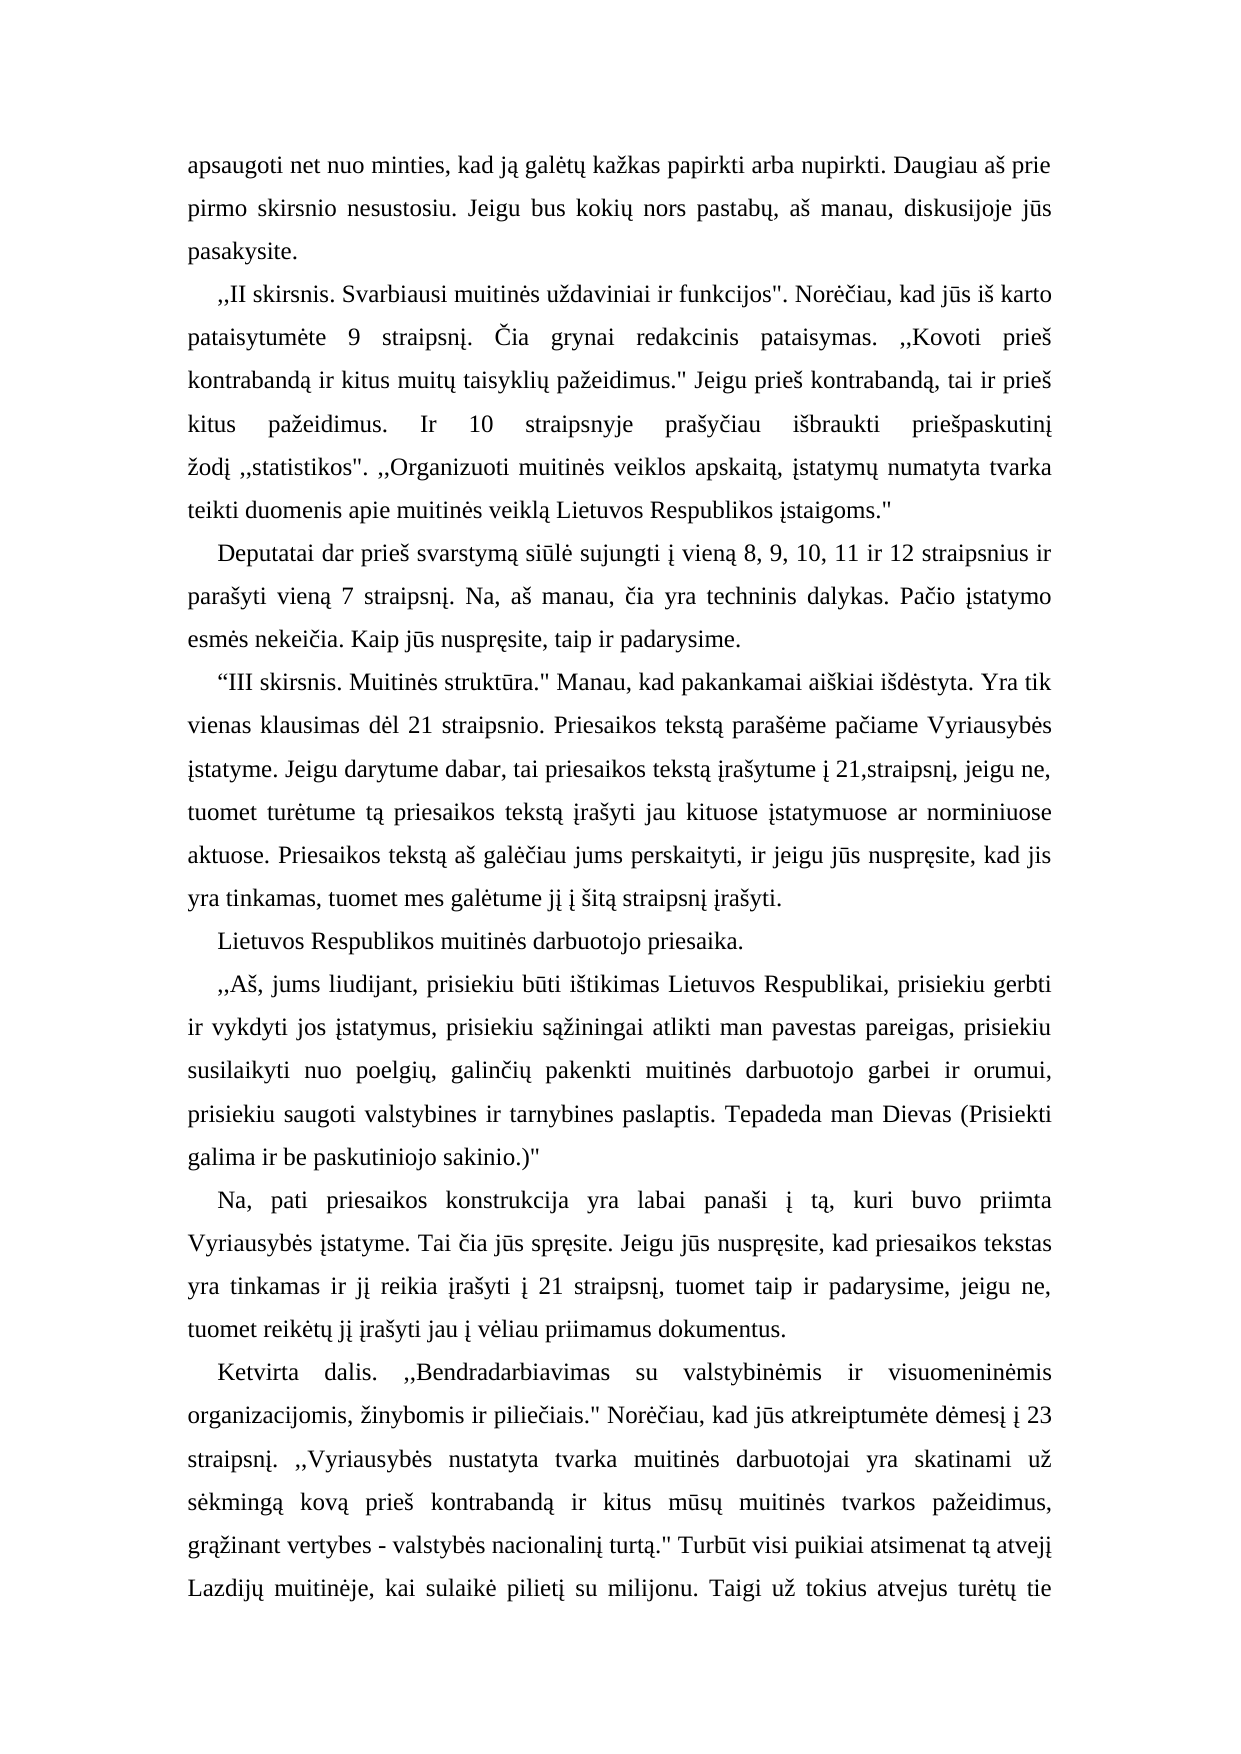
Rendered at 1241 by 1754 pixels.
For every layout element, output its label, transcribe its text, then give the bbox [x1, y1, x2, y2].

text ,,Aš, jums liudijant, prisiekiu būti ištikimas Lietuvos Respublikai, prisiekiu gerbti ir vykdyti jos įstatymus, prisiekiu sąžiningai atlikti man pavestas pareigas, prisiekiu susilaikyti nuo poelgių, galinčių pakenkti muitinės darbuotojo garbei ir orumui, prisiekiu saugoti valstybines ir tarnybines paslaptis. Tepadeda man Dievas (Prisiekti galima ir be paskutiniojo sakinio.)" [187, 969, 1053, 1171]
text Deputatai dar prieš svarstymą siūlė sujungti į vieną 8, 9, 10, 11 ir 12 straipsnius ir parašyti vieną 7 straipsnį. Na, aš manau, čia yra techninis dalykas. Pačio įstatymo esmės nekeičia. Kaip jūs nuspręsite, taip ir padarysime. [187, 538, 1053, 653]
text Lietuvos Respublikos muitinės darbuotojo priesaika. [187, 926, 1053, 955]
text “III skirsnis. Muitinės struktūra." Manau, kad pakankamai aiškiai išdėstyta. Yra tik vienas klausimas dėl 21 straipsnio. Priesaikos tekstą parašėme pačiame Vyriausybės įstatyme. Jeigu darytume dabar, tai priesaikos tekstą įrašytume į 21,straipsnį, jeigu ne, tuomet turėtume tą priesaikos tekstą įrašyti jau kituose įstatymuose ar norminiuose aktuose. Priesaikos tekstą aš galėčiau jums perskaityti, ir jeigu jūs nuspręsite, kad jis yra tinkamas, tuomet mes galėtume jį į šitą straipsnį įrašyti. [187, 667, 1053, 912]
text ,,II skirsnis. Svarbiausi muitinės uždaviniai ir funkcijos". Norėčiau, kad jūs iš karto pataisytumėte 9 straipsnį. Čia grynai redakcinis pataisymas. ,,Kovoti prieš kontrabandą ir kitus muitų taisyklių pažeidimus." Jeigu prieš kontrabandą, tai ir prieš kitus pažeidimus. Ir 10 straipsnyje prašyčiau išbraukti priešpaskutinį žodį ,,statistikos". ,,Organizuoti muitinės veiklos apskaitą, įstatymų numatyta tvarka teikti duomenis apie muitinės veiklą Lietuvos Respublikos įstaigoms." [187, 279, 1053, 524]
text Ketvirta dalis. ,,Bendradarbiavimas su valstybinėmis ir visuomeninėmis organizacijomis, žinybomis ir piliečiais." Norėčiau, kad jūs atkreiptumėte dėmesį į 23 straipsnį. ,,Vyriausybės nustatyta tvarka muitinės darbuotojai yra skatinami už sėkmingą kovą prieš kontrabandą ir kitus mūsų muitinės tvarkos pažeidimus, grąžinant vertybes - valstybės nacionalinį turtą." Turbūt visi puikiai atsimenat tą atvejį Lazdijų muitinėje, kai sulaikė pilietį su milijonu. Taigi už tokius atvejus turėtų tie [187, 1357, 1053, 1602]
text apsaugoti net nuo minties, kad ją galėtų kažkas papirkti arba nupirkti. Daugiau aš prie pirmo skirsnio nesustosiu. Jeigu bus kokių nors pastabų, aš manau, diskusijoje jūs pasakysite. [187, 150, 1053, 265]
text Na, pati priesaikos konstrukcija yra labai panaši į tą, kuri buvo priimta Vyriausybės įstatyme. Tai čia jūs spręsite. Jeigu jūs nuspręsite, kad priesaikos tekstas yra tinkamas ir jį reikia įrašyti į 21 straipsnį, tuomet taip ir padarysime, jeigu ne, tuomet reikėtų jį įrašyti jau į vėliau priimamus dokumentus. [187, 1185, 1053, 1343]
